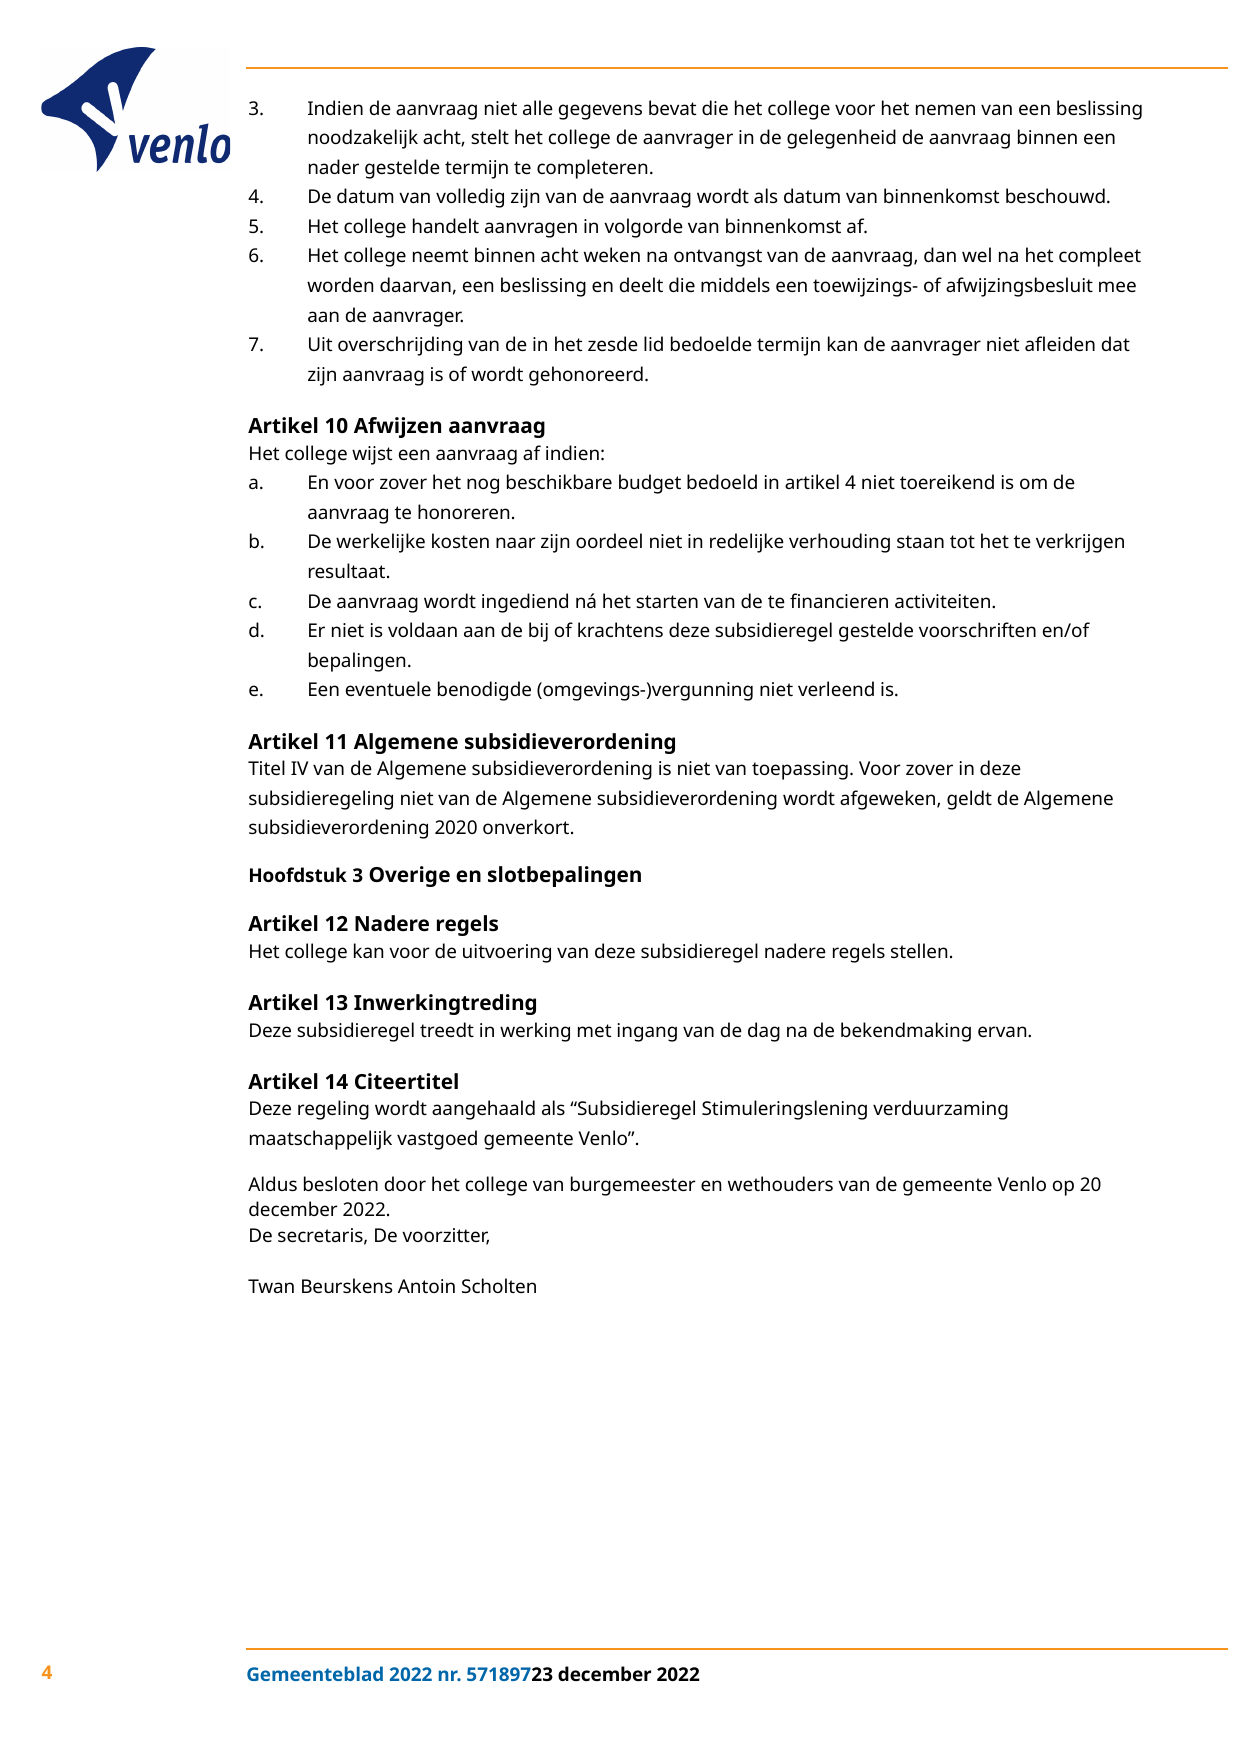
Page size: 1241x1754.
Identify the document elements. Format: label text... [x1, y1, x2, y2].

text Artikel 12 Nadere regels [248, 909, 1152, 938]
text Deze regeling wordt aangehaald als “Subsidieregel Stimuleringslening verduurzaming maatschappelijk vastgoed gemeente Venlo”. [248, 1096, 1152, 1151]
list Er niet is voldaan aan de bij of krachtens deze subsidieregel gestelde voorschriften en/of bepalingen. [248, 617, 1152, 673]
text Artikel 13 Inwerkingtreding [248, 988, 1152, 1017]
text Hoofdstuk 3 Overige en slotbepalingen [248, 860, 1152, 889]
list Een eventuele benodigde (omgevings-)vergunning niet verleend is. [248, 677, 1152, 702]
text De secretaris, De voorzitter, [248, 1222, 1152, 1248]
list Het college handelt aanvragen in volgorde van binnenkomst af. [248, 213, 1152, 239]
picture [41, 47, 231, 172]
text Titel IV van de Algemene subsidieverordening is niet van toepassing. Voor zover in deze subsidieregeling niet van de Algemene subsidieverordening wordt afgeweken, geldt de Algemene subsidieverordening 2020 onverkort. [248, 755, 1152, 840]
text Het college kan voor de uitvoering van deze subsidieregel nadere regels stellen. [248, 938, 1152, 964]
text Deze subsidieregel treedt in werking met ingang van de dag na de bekendmaking ervan. [248, 1017, 1152, 1042]
list De datum van volledig zijn van de aanvraag wordt als datum van binnenkomst beschouwd. [248, 183, 1152, 209]
text Twan Beurskens Antoin Scholten [248, 1274, 1152, 1299]
text Het college wijst een aanvraag af indien: [248, 440, 1152, 466]
list En voor zover het nog beschikbare budget bedoeld in artikel 4 niet toereikend is om de aanvraag te honoreren. [248, 469, 1152, 525]
text Aldus besloten door het college van burgemeester en wethouders van de gemeente Venlo op 20 december 2022. [248, 1171, 1152, 1222]
text Artikel 10 Afwijzen aanvraag [248, 411, 1152, 440]
list Het college neemt binnen acht weken na ontvangst van de aanvraag, dan wel na het compleet worden daarvan, een beslissing en deelt die middels een toewijzings- of afwijzingsbesluit mee aan de aanvrager. [248, 243, 1152, 328]
list Indien de aanvraag niet alle gegevens bevat die het college voor het nemen van een beslissing noodzakelijk acht, stelt het college de aanvrager in de gelegenheid de aanvraag binnen een nader gestelde termijn te completeren. [248, 95, 1152, 180]
list De aanvraag wordt ingediend ná het starten van de te financieren activiteiten. [248, 588, 1152, 613]
text Artikel 14 Citeertitel [248, 1067, 1152, 1096]
list Uit overschrijding van de in het zesde lid bedoelde termijn kan de aanvrager niet afleiden dat zijn aanvraag is of wordt gehonoreerd. [248, 331, 1152, 387]
list De werkelijke kosten naar zijn oordeel niet in redelijke verhouding staan tot het te verkrijgen resultaat. [248, 529, 1152, 584]
text Artikel 11 Algemene subsidieverordening [248, 727, 1152, 755]
